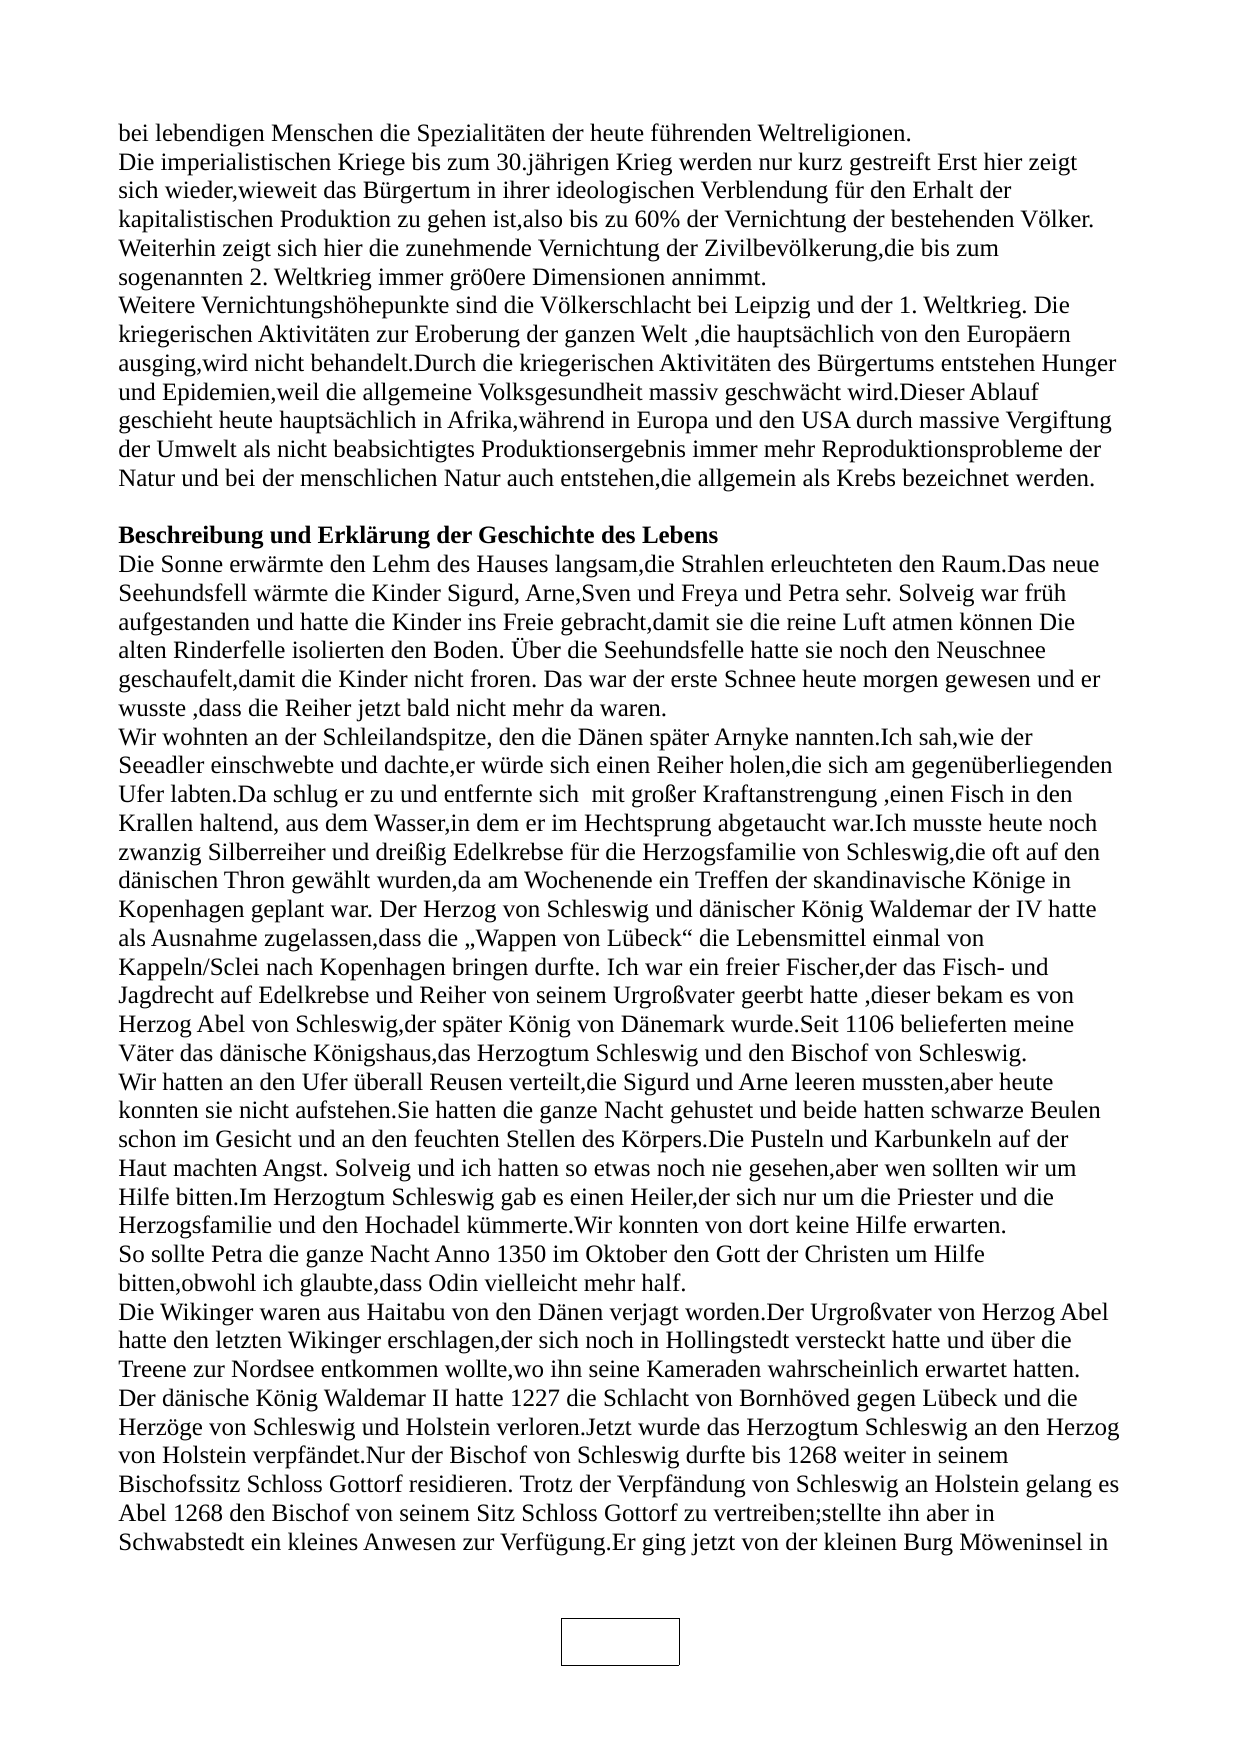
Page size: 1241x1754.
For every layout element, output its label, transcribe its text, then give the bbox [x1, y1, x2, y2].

text Weitere Vernichtungshöhepunkte sind die Völkerschlacht bei Leipzig und der 1. Weltkrieg. Die kriegerischen Aktivitäten zur Eroberung der ganzen Welt ,die hauptsächlich von den Europäern ausging,wird nicht behandelt.Durch die kriegerischen Aktivitäten des Bürgertums entstehen Hunger und Epidemien,weil die allgemeine Volksgesundheit massiv geschwächt wird.Dieser Ablauf geschieht heute hauptsächlich in Afrika,während in Europa und den USA durch massive Vergiftung der Umwelt als nicht beabsichtigtes Produktionsergebnis immer mehr Reproduktionsprobleme der Natur und bei der menschlichen Natur auch entstehen,die allgemein als Krebs bezeichnet werden. [118, 291, 1122, 492]
text Die imperialistischen Kriege bis zum 30.jährigen Krieg werden nur kurz gestreift Erst hier zeigt sich wieder,wieweit das Bürgertum in ihrer ideologischen Verblendung für den Erhalt der kapitalistischen Produktion zu gehen ist,also bis zu 60% der Vernichtung der bestehenden Völker. [118, 147, 1122, 233]
text bei lebendigen Menschen die Spezialitäten der heute führenden Weltreligionen. [118, 118, 1122, 147]
text Wir hatten an den Ufer überall Reusen verteilt,die Sigurd und Arne leeren mussten,aber heute konnten sie nicht aufstehen.Sie hatten die ganze Nacht gehustet und beide hatten schwarze Beulen schon im Gesicht und an den feuchten Stellen des Körpers.Die Pusteln und Karbunkeln auf der Haut machten Angst. Solveig und ich hatten so etwas noch nie gesehen,aber wen sollten wir um Hilfe bitten.Im Herzogtum Schleswig gab es einen Heiler,der sich nur um die Priester und die Herzogsfamilie und den Hochadel kümmerte.Wir konnten von dort keine Hilfe erwarten. [118, 1067, 1122, 1239]
text Die Sonne erwärmte den Lehm des Hauses langsam,die Strahlen erleuchteten den Raum.Das neue Seehundsfell wärmte die Kinder Sigurd, Arne,Sven und Freya und Petra sehr. Solveig war früh aufgestanden und hatte die Kinder ins Freie gebracht,damit sie die reine Luft atmen können Die alten Rinderfelle isolierten den Boden. Über die Seehundsfelle hatte sie noch den Neuschnee geschaufelt,damit die Kinder nicht froren. Das war der erste Schnee heute morgen gewesen und er wusste ,dass die Reiher jetzt bald nicht mehr da waren. [118, 549, 1122, 722]
text Wir wohnten an der Schleilandspitze, den die Dänen später Arnyke nannten.Ich sah,wie der Seeadler einschwebte und dachte,er würde sich einen Reiher holen,die sich am gegenüberliegenden Ufer labten.Da schlug er zu und entfernte sich mit großer Kraftanstrengung ,einen Fisch in den Krallen haltend, aus dem Wasser,in dem er im Hechtsprung abgetaucht war.Ich musste heute noch zwanzig Silberreiher und dreißig Edelkrebse für die Herzogsfamilie von Schleswig,die oft auf den dänischen Thron gewählt wurden,da am Wochenende ein Treffen der skandinavische Könige in Kopenhagen geplant war. Der Herzog von Schleswig und dänischer König Waldemar der IV hatte als Ausnahme zugelassen,dass die „Wappen von Lübeck“ die Lebensmittel einmal von Kappeln/Sclei nach Kopenhagen bringen durfte. Ich war ein freier Fischer,der das Fisch- und Jagdrecht auf Edelkrebse und Reiher von seinem Urgroßvater geerbt hatte ,dieser bekam es von Herzog Abel von Schleswig,der später König von Dänemark wurde.Seit 1106 belieferten meine Väter das dänische Königshaus,das Herzogtum Schleswig und den Bischof von Schleswig. [118, 722, 1122, 1067]
text Der dänische König Waldemar II hatte 1227 die Schlacht von Bornhöved gegen Lübeck und die Herzöge von Schleswig und Holstein verloren.Jetzt wurde das Herzogtum Schleswig an den Herzog von Holstein verpfändet.Nur der Bischof von Schleswig durfte bis 1268 weiter in seinem Bischofssitz Schloss Gottorf residieren. Trotz der Verpfändung von Schleswig an Holstein gelang es Abel 1268 den Bischof von seinem Sitz Schloss Gottorf zu vertreiben;stellte ihn aber in Schwabstedt ein kleines Anwesen zur Verfügung.Er ging jetzt von der kleinen Burg Möweninsel in [118, 1383, 1122, 1556]
text Beschreibung und Erklärung der Geschichte des Lebens [118, 521, 1122, 549]
text Die Wikinger waren aus Haitabu von den Dänen verjagt worden.Der Urgroßvater von Herzog Abel hatte den letzten Wikinger erschlagen,der sich noch in Hollingstedt versteckt hatte und über die Treene zur Nordsee entkommen wollte,wo ihn seine Kameraden wahrscheinlich erwartet hatten. [118, 1297, 1122, 1383]
text Weiterhin zeigt sich hier die zunehmende Vernichtung der Zivilbevölkerung,die bis zum sogenannten 2. Weltkrieg immer grö0ere Dimensionen annimmt. [118, 233, 1122, 291]
text So sollte Petra die ganze Nacht Anno 1350 im Oktober den Gott der Christen um Hilfe bitten,obwohl ich glaubte,dass Odin vielleicht mehr half. [118, 1239, 1122, 1297]
